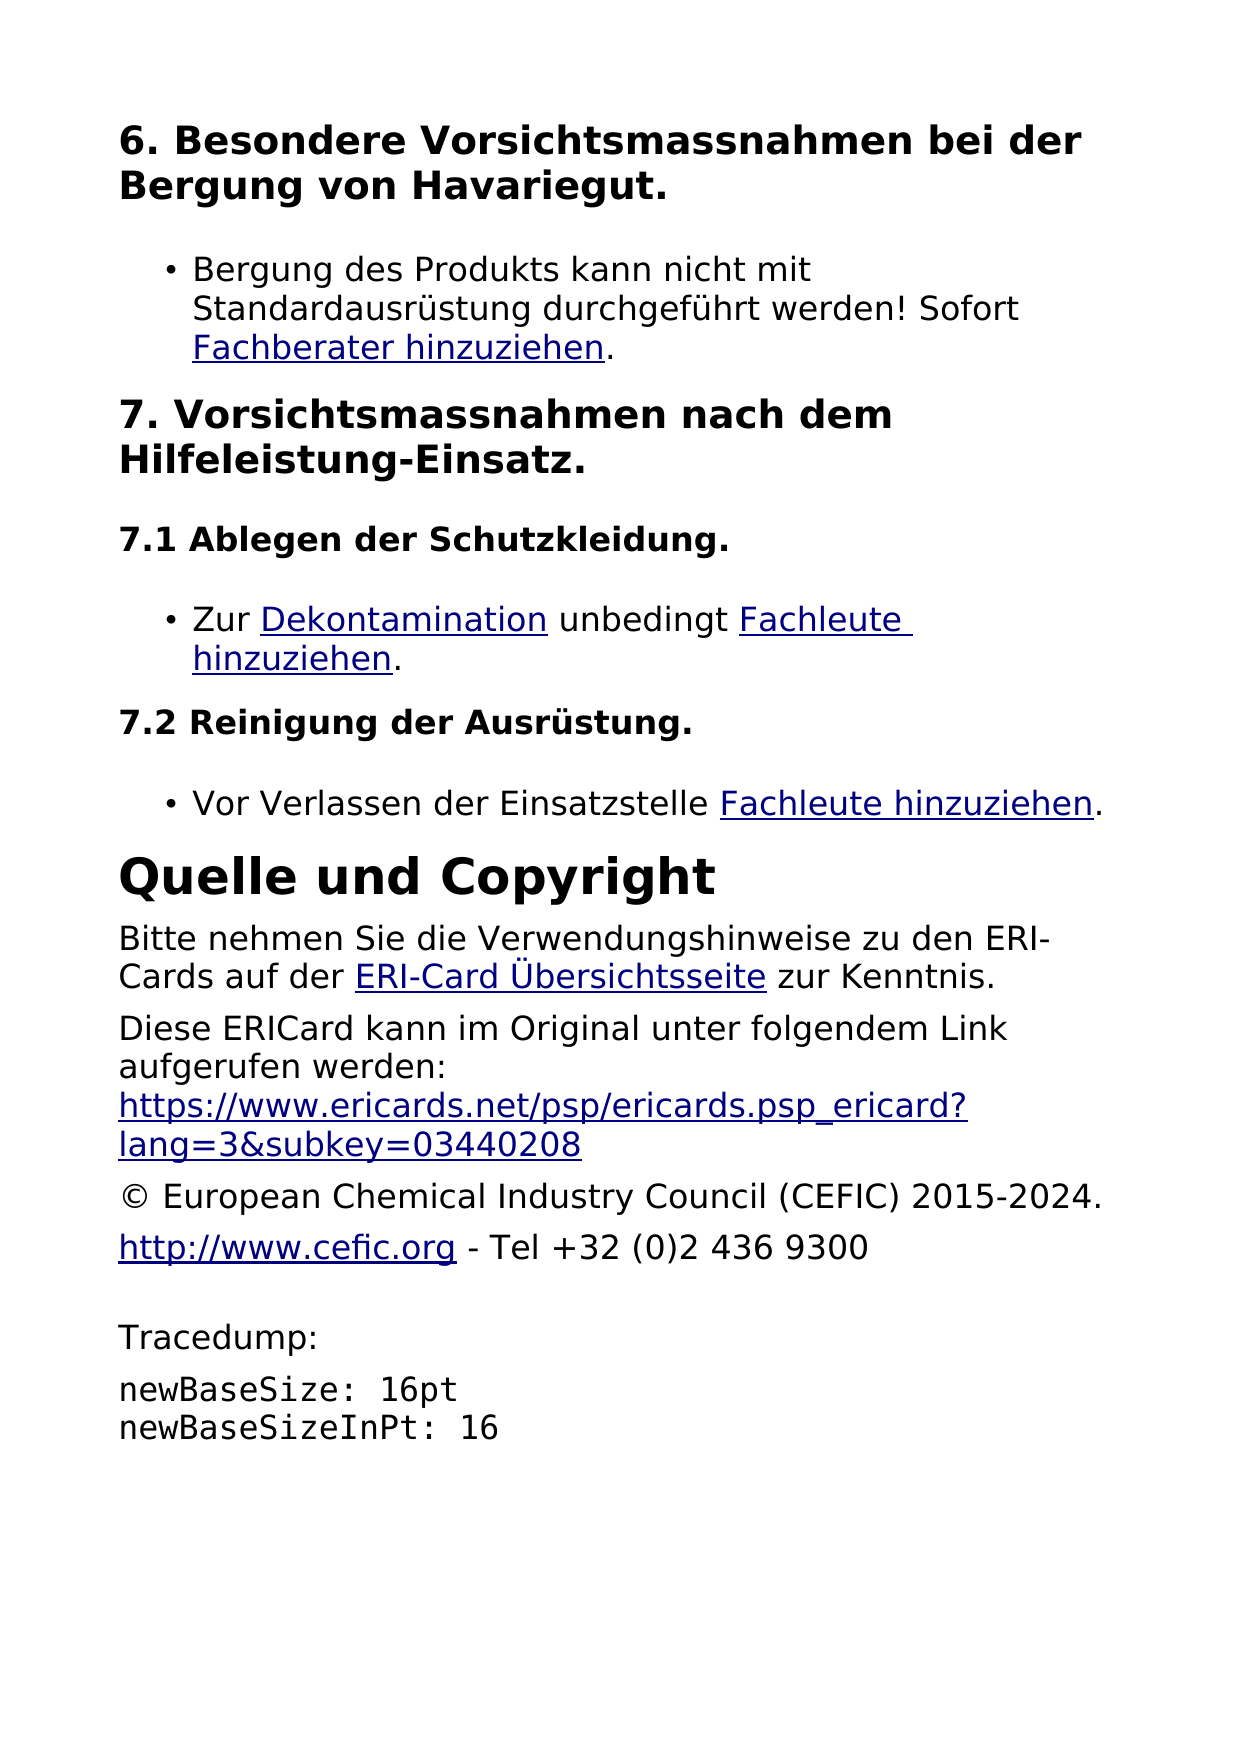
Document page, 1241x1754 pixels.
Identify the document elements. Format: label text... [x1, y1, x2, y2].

text Diese ERICard kann im Original unter folgendem Link aufgerufen werden: https://www.ericards.net/psp/ericards.psp_ericard?lang=3&subkey=03440208 [118, 1009, 1122, 1164]
subtitle 7. Vorsichtsmassnahmen nach dem Hilfeleistung-Einsatz. [118, 392, 1122, 482]
subtitle Quelle und Copyright [118, 848, 1122, 906]
subtitle 7.2 Reinigung der Ausrüstung. [118, 703, 1122, 742]
text Tracedump: [118, 1280, 1122, 1357]
text Bitte nehmen Sie die Verwendungshinweise zu den ERI-Cards auf der ERI-Card Übersichtsseite zur Kenntnis. [118, 919, 1122, 997]
list Vor Verlassen der Einsatzstelle Fachleute hinzuziehen. [177, 784, 1122, 823]
text newBaseSize: 16pt newBaseSizeInPt: 16 [118, 1370, 1122, 1448]
list Bergung des Produkts kann nicht mit Standardausrüstung durchgeführt werden! Sofort Fachberater hinzuziehen. [177, 251, 1122, 367]
subtitle 7.1 Ablegen der Schutzkleidung. [118, 520, 1122, 559]
subtitle 6. Besondere Vorsichtsmassnahmen bei der Bergung von Havariegut. [118, 118, 1122, 208]
list Zur Dekontamination unbedingt Fachleute hinzuziehen. [177, 601, 1122, 678]
text http://www.cefic.org - Tel +32 (0)2 436 9300 [118, 1228, 1122, 1267]
text © European Chemical Industry Council (CEFIC) 2015-2024. [118, 1177, 1122, 1216]
